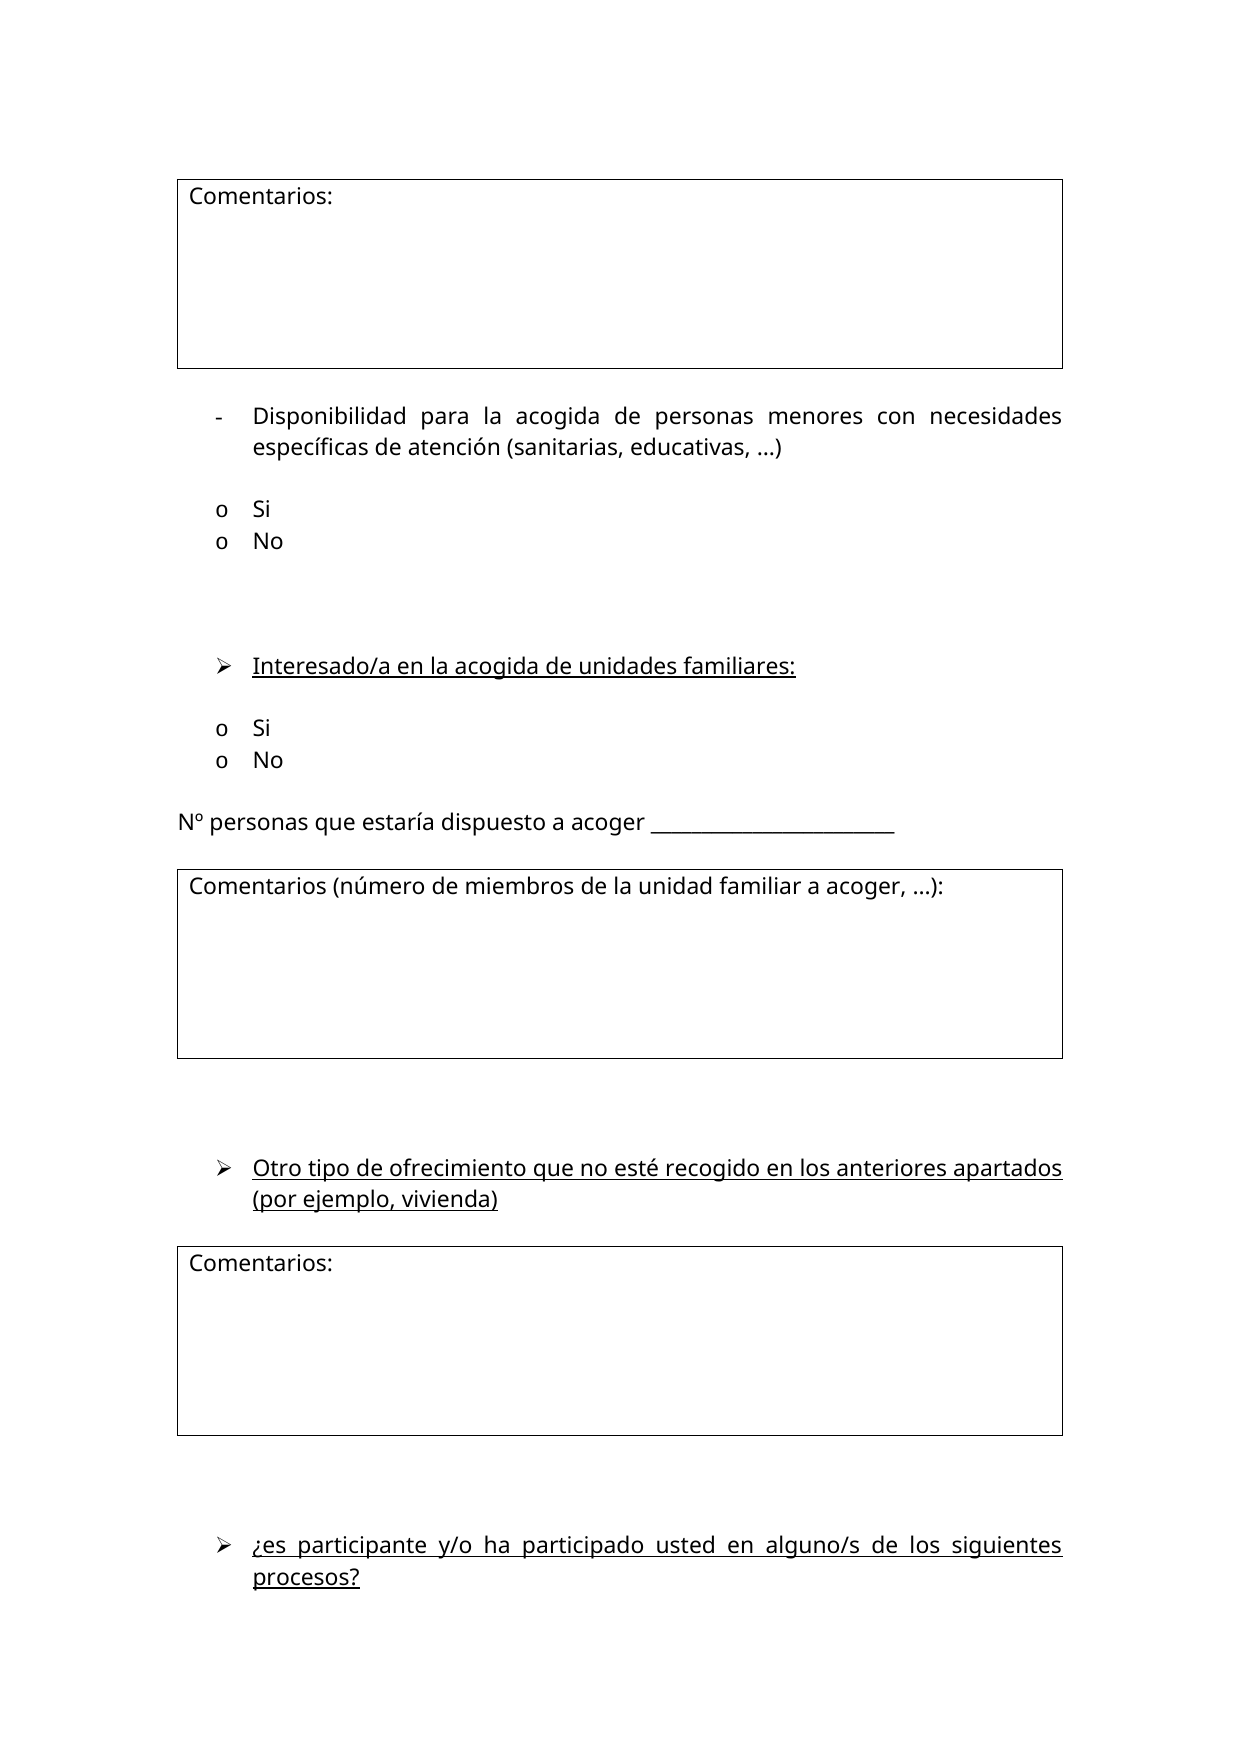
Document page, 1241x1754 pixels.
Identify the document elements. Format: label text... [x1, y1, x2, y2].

list Interesado/a en la acogida de unidades familiares: [215, 650, 1063, 681]
list Otro tipo de ofrecimiento que no esté recogido en los anteriores apartados (por ejemplo, vivienda) [215, 1152, 1063, 1215]
list Disponibilidad para la acogida de personas menores con necesidades específicas de atención (sanitarias, educativas, …) [215, 400, 1063, 462]
list Si [215, 712, 1063, 744]
table_header Comentarios: [178, 180, 1062, 367]
text Nº personas que estaría dispuesto a acoger ________________________ [177, 806, 1063, 838]
list No [215, 744, 1063, 775]
table_header Comentarios (número de miembros de la unidad familiar a acoger, …): [178, 870, 1062, 1057]
table_header Comentarios: [178, 1247, 1062, 1434]
list No [215, 525, 1063, 556]
list ¿es participante y/o ha participado usted en alguno/s de los siguientes procesos? [215, 1529, 1063, 1592]
list Si [215, 493, 1063, 525]
